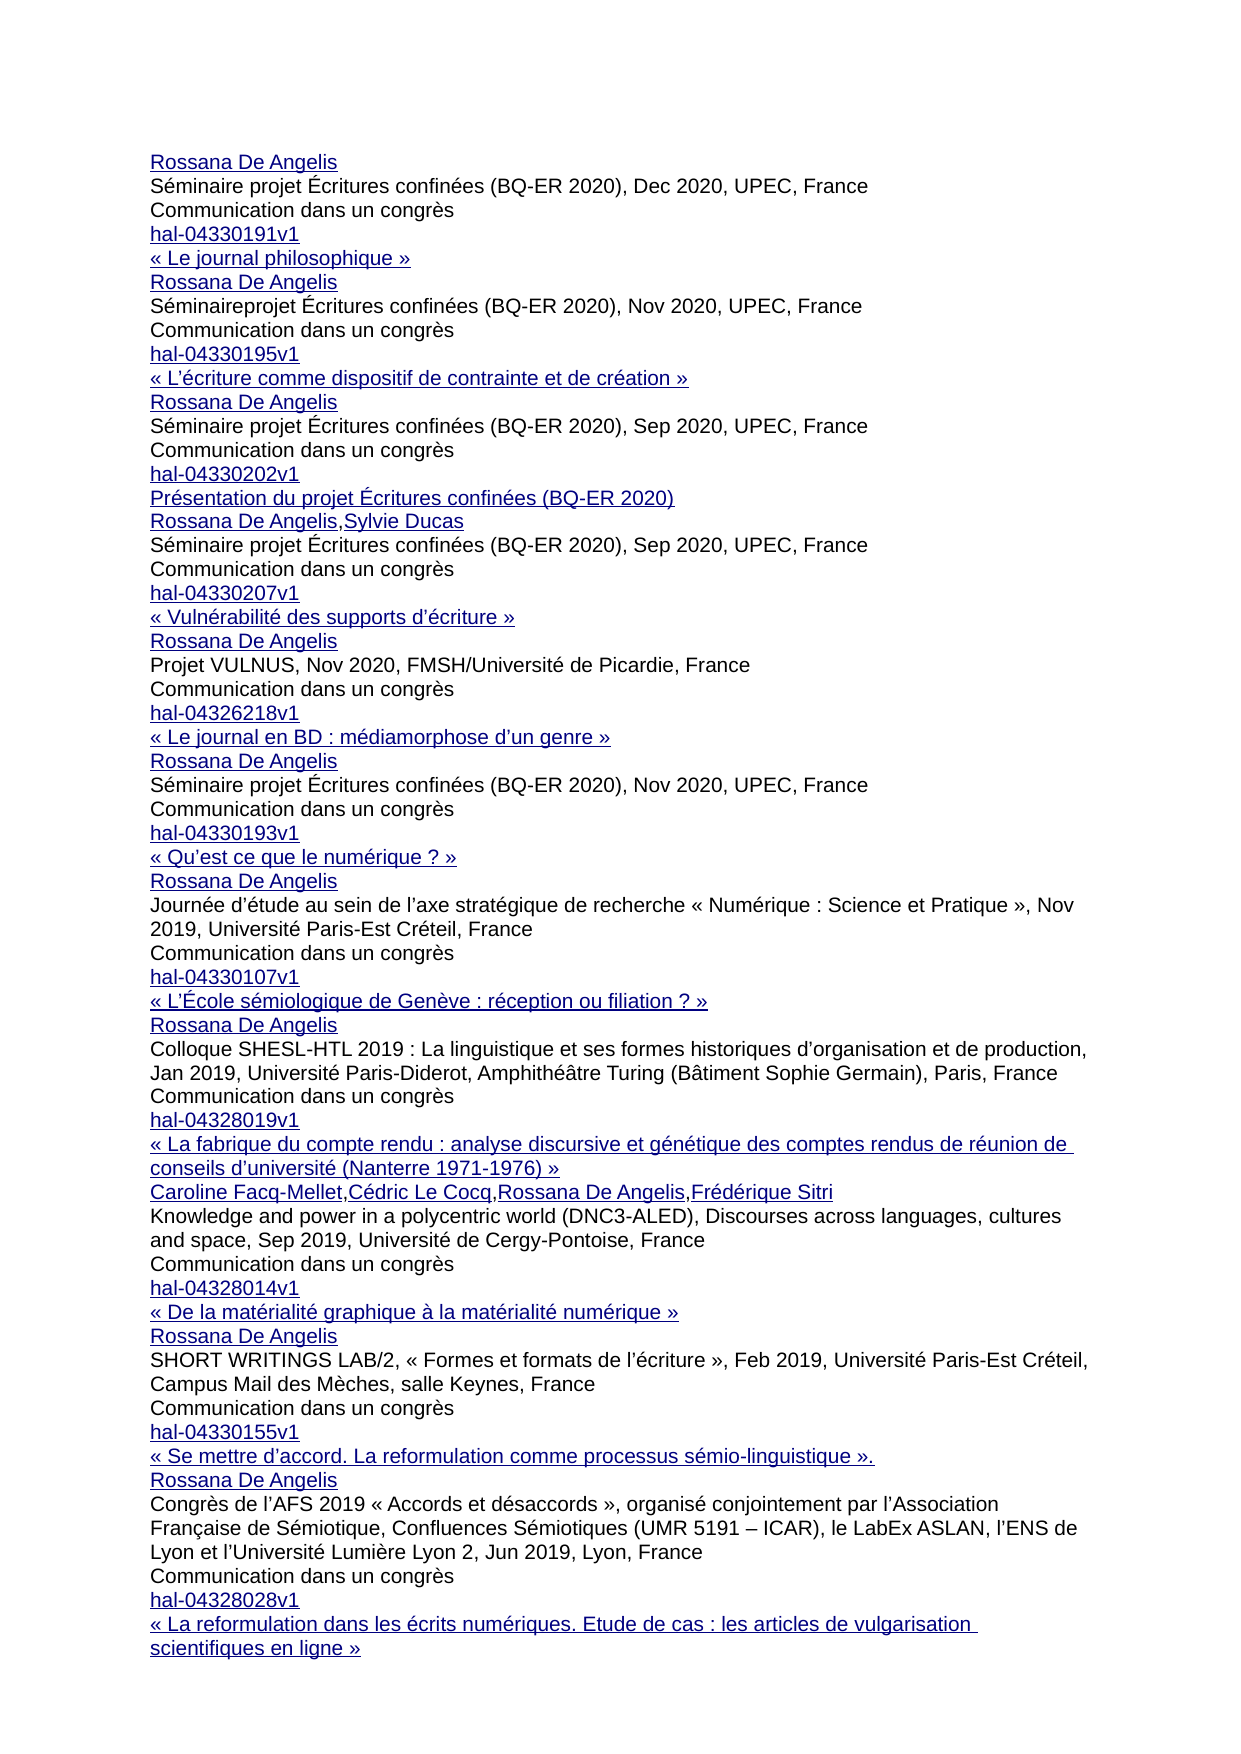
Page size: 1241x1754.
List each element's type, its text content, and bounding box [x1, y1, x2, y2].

table_cell « Le journal en BD : médiamorphose d’un genre » Rossana De Angelis Séminaire projet Écritures confinées (BQ-ER 2020), Nov 2020, UPEC, France Communication dans un congrès hal-04330193v1 [150, 725, 1090, 845]
table_cell Présentation du projet Écritures confinées (BQ-ER 2020) Rossana De Angelis,Sylvie Ducas Séminaire projet Écritures confinées (BQ-ER 2020), Sep 2020, UPEC, France Communication dans un congrès hal-04330207v1 [150, 485, 1090, 605]
table_cell « Qu’est ce que le numérique ? » Rossana De Angelis Journée d’étude au sein de l’axe stratégique de recherche « Numérique : Science et Pratique », Nov 2019, Université Paris-Est Créteil, France Communication dans un congrès hal-04330107v1 [150, 845, 1090, 988]
table_cell « L’écriture comme dispositif de contrainte et de création » Rossana De Angelis Séminaire projet Écritures confinées (BQ-ER 2020), Sep 2020, UPEC, France Communication dans un congrès hal-04330202v1 [150, 366, 1090, 485]
table_cell « Se mettre d’accord. La reformulation comme processus sémio-linguistique ». Rossana De Angelis Congrès de l’AFS 2019 « Accords et désaccords », organisé conjointement par l’Association Française de Sémiotique, Confluences Sémiotiques (UMR 5191 – ICAR), le LabEx ASLAN, l’ENS de Lyon et l’Université Lumière Lyon 2, Jun 2019, Lyon, France Communication dans un congrès hal-04328028v1 [150, 1444, 1090, 1611]
table_cell « La fabrique du compte rendu : analyse discursive et génétique des comptes rendus de réunion de conseils d’université (Nanterre 1971-1976) » Caroline Facq-Mellet,Cédric Le Cocq,Rossana De Angelis,Frédérique Sitri Knowledge and power in a polycentric world (DNC3-ALED), Discourses across languages, cultures and space, Sep 2019, Université de Cergy-Pontoise, France Communication dans un congrès hal-04328014v1 [150, 1132, 1090, 1300]
table_cell Rossana De Angelis Séminaire projet Écritures confinées (BQ-ER 2020), Dec 2020, UPEC, France Communication dans un congrès hal-04330191v1 [150, 150, 1090, 246]
table_cell « Vulnérabilité des supports d’écriture » Rossana De Angelis Projet VULNUS, Nov 2020, FMSH/Université de Picardie, France Communication dans un congrès hal-04326218v1 [150, 605, 1090, 725]
table_cell « La reformulation dans les écrits numériques. Etude de cas : les articles de vulgarisation scientifiques en ligne » [150, 1611, 1090, 1659]
table_cell « Le journal philosophique » Rossana De Angelis Séminaireprojet Écritures confinées (BQ-ER 2020), Nov 2020, UPEC, France Communication dans un congrès hal-04330195v1 [150, 246, 1090, 366]
table_cell « De la matérialité graphique à la matérialité numérique » Rossana De Angelis SHORT WRITINGS LAB/2, « Formes et formats de l’écriture », Feb 2019, Université Paris-Est Créteil, Campus Mail des Mèches, salle Keynes, France Communication dans un congrès hal-04330155v1 [150, 1300, 1090, 1444]
table_cell « L’École sémiologique de Genève : réception ou filiation ? » Rossana De Angelis Colloque SHESL-HTL 2019 : La linguistique et ses formes historiques d’organisation et de production, Jan 2019, Université Paris-Diderot, Amphithéâtre Turing (Bâtiment Sophie Germain), Paris, France Communication dans un congrès hal-04328019v1 [150, 989, 1090, 1132]
